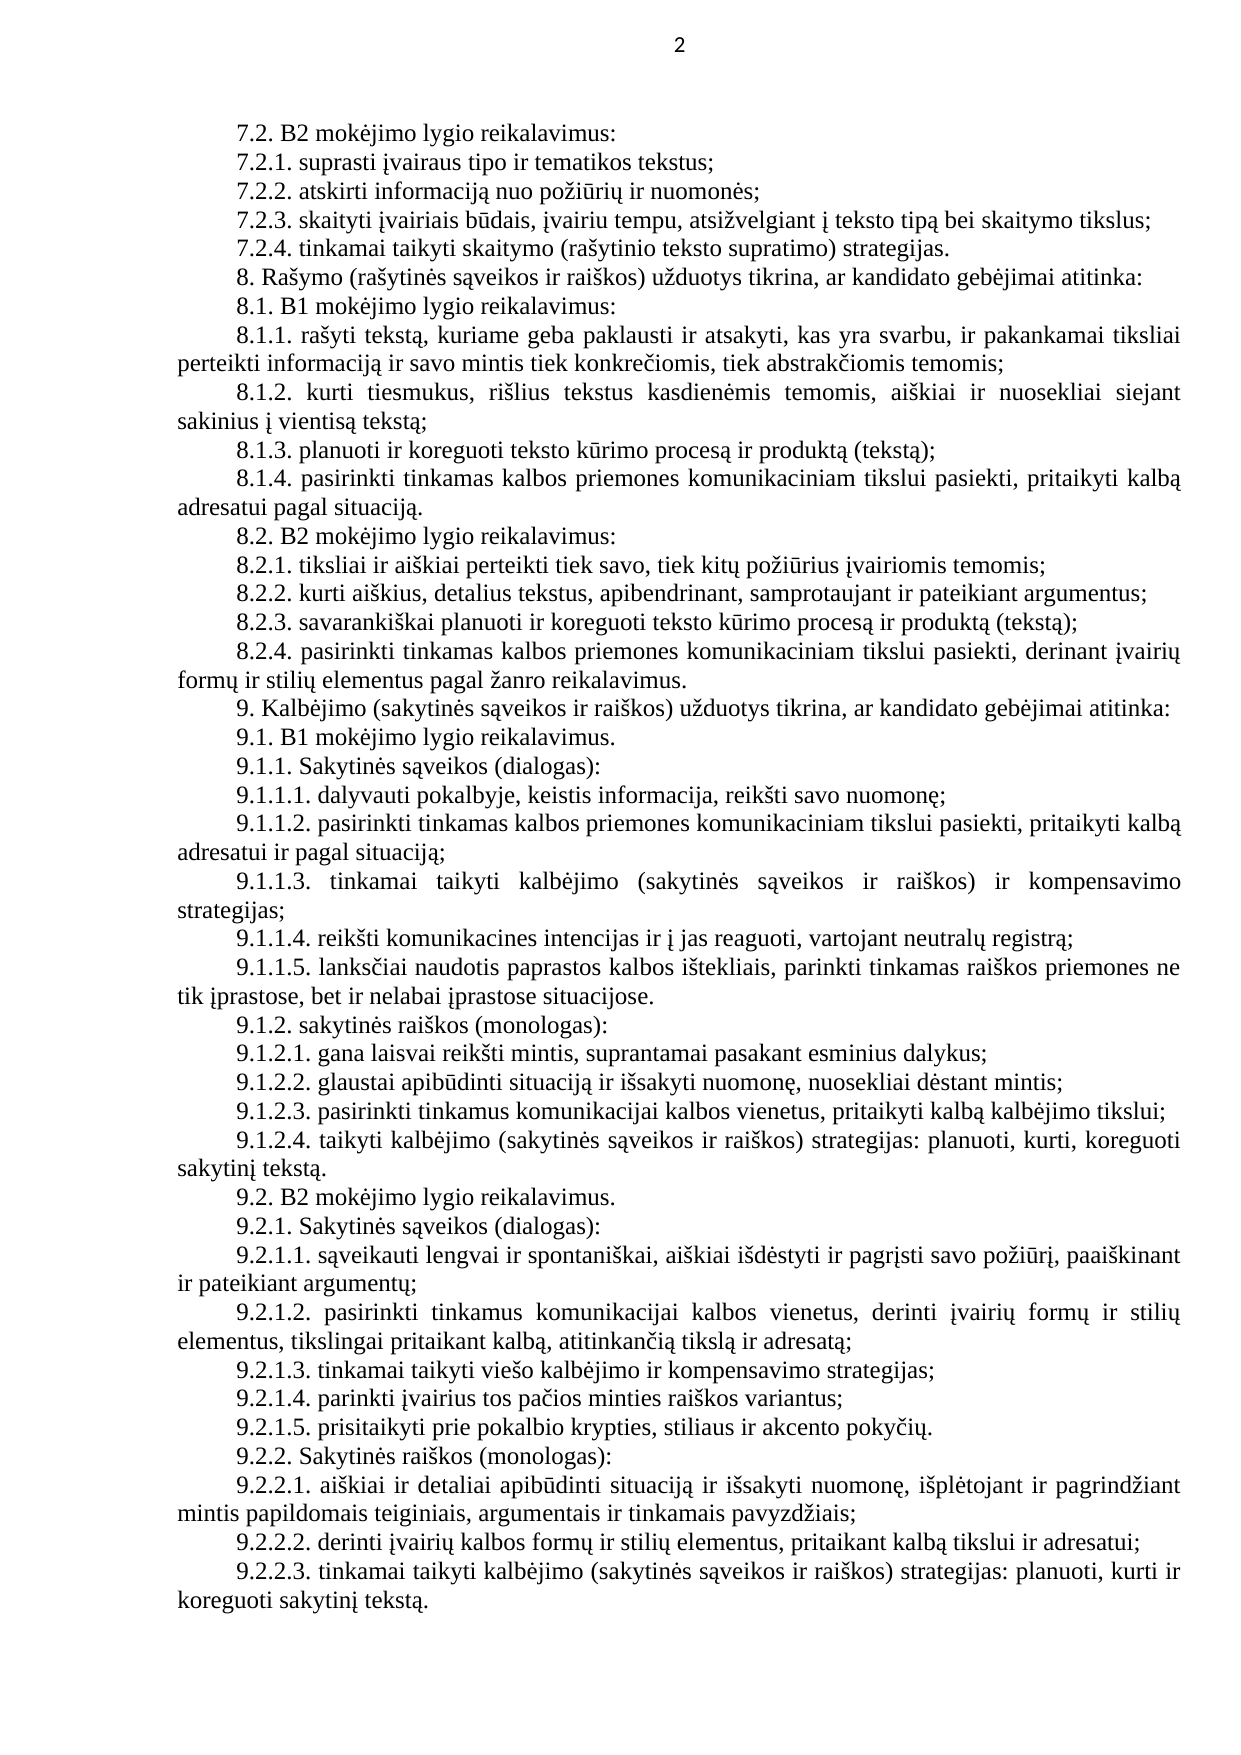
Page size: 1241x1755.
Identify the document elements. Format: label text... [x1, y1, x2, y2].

text 9.2.2.2. derinti įvairių kalbos formų ir stilių elementus, pritaikant kalbą tikslui ir adresatui; [177, 1527, 1182, 1556]
text 8.2.3. savarankiškai planuoti ir koreguoti teksto kūrimo procesą ir produktą (tekstą); [177, 607, 1182, 636]
text 9.2.1.3. tinkamai taikyti viešo kalbėjimo ir kompensavimo strategijas; [177, 1355, 1182, 1383]
text 9.1.1.5. lanksčiai naudotis paprastos kalbos ištekliais, parinkti tinkamas raiškos priemones ne tik įprastose, bet ir nelabai įprastose situacijose. [177, 952, 1182, 1010]
text 7.2.2. atskirti informaciją nuo požiūrių ir nuomonės; [177, 176, 1182, 205]
text 8.1.2. kurti tiesmukus, rišlius tekstus kasdienėmis temomis, aiškiai ir nuosekliai siejant sakinius į vientisą tekstą; [177, 377, 1182, 435]
text 9.2.1.5. prisitaikyti prie pokalbio krypties, stiliaus ir akcento pokyčių. [177, 1412, 1182, 1441]
text 7.2.3. skaityti įvairiais būdais, įvairiu tempu, atsižvelgiant į teksto tipą bei skaitymo tikslus; [177, 205, 1182, 233]
text 9.1.2.4. taikyti kalbėjimo (sakytinės sąveikos ir raiškos) strategijas: planuoti, kurti, koreguoti sakytinį tekstą. [177, 1125, 1182, 1182]
text 7.2.1. suprasti įvairaus tipo ir tematikos tekstus; [177, 147, 1182, 176]
text 9.1.1. Sakytinės sąveikos (dialogas): [177, 751, 1182, 780]
text 8.1.4. pasirinkti tinkamas kalbos priemones komunikaciniam tikslui pasiekti, pritaikyti kalbą adresatui pagal situaciją. [177, 463, 1182, 521]
text 8.2. B2 mokėjimo lygio reikalavimus: [177, 521, 1182, 550]
text 9.2.2.1. aiškiai ir detaliai apibūdinti situaciją ir išsakyti nuomonę, išplėtojant ir pagrindžiant mintis papildomais teiginiais, argumentais ir tinkamais pavyzdžiais; [177, 1470, 1182, 1527]
text 9.1.1.2. pasirinkti tinkamas kalbos priemones komunikaciniam tikslui pasiekti, pritaikyti kalbą adresatui ir pagal situaciją; [177, 808, 1182, 866]
text 8. Rašymo (rašytinės sąveikos ir raiškos) užduotys tikrina, ar kandidato gebėjimai atitinka: [177, 262, 1182, 291]
text 9.2.2.3. tinkamai taikyti kalbėjimo (sakytinės sąveikos ir raiškos) strategijas: planuoti, kurti ir koreguoti sakytinį tekstą. [177, 1556, 1182, 1613]
text 7.2.4. tinkamai taikyti skaitymo (rašytinio teksto supratimo) strategijas. [177, 233, 1182, 262]
text 7.2. B2 mokėjimo lygio reikalavimus: [177, 118, 1182, 147]
text 9.2.2. Sakytinės raiškos (monologas): [177, 1441, 1182, 1470]
text 9.2.1.2. pasirinkti tinkamus komunikacijai kalbos vienetus, derinti įvairių formų ir stilių elementus, tikslingai pritaikant kalbą, atitinkančią tikslą ir adresatą; [177, 1297, 1182, 1355]
text 9.1.2.1. gana laisvai reikšti mintis, suprantamai pasakant esminius dalykus; [177, 1038, 1182, 1067]
text 9.2.1. Sakytinės sąveikos (dialogas): [177, 1211, 1182, 1240]
text 9.1.1.3. tinkamai taikyti kalbėjimo (sakytinės sąveikos ir raiškos) ir kompensavimo strategijas; [177, 866, 1182, 923]
text 9.2.1.4. parinkti įvairius tos pačios minties raiškos variantus; [177, 1383, 1182, 1412]
text 8.1.3. planuoti ir koreguoti teksto kūrimo procesą ir produktą (tekstą); [177, 435, 1182, 463]
text 9. Kalbėjimo (sakytinės sąveikos ir raiškos) užduotys tikrina, ar kandidato gebėjimai atitinka: [177, 693, 1182, 722]
text 9.1.2.2. glaustai apibūdinti situaciją ir išsakyti nuomonę, nuosekliai dėstant mintis; [177, 1067, 1182, 1096]
text 8.1.1. rašyti tekstą, kuriame geba paklausti ir atsakyti, kas yra svarbu, ir pakankamai tiksliai perteikti informaciją ir savo mintis tiek konkrečiomis, tiek abstrakčiomis temomis; [177, 320, 1182, 377]
text 9.2.1.1. sąveikauti lengvai ir spontaniškai, aiškiai išdėstyti ir pagrįsti savo požiūrį, paaiškinant ir pateikiant argumentų; [177, 1240, 1182, 1297]
text 9.1.2.3. pasirinkti tinkamus komunikacijai kalbos vienetus, pritaikyti kalbą kalbėjimo tikslui; [177, 1096, 1182, 1125]
text 8.2.2. kurti aiškius, detalius tekstus, apibendrinant, samprotaujant ir pateikiant argumentus; [177, 578, 1182, 607]
text 8.2.1. tiksliai ir aiškiai perteikti tiek savo, tiek kitų požiūrius įvairiomis temomis; [177, 550, 1182, 578]
text 9.1.1.1. dalyvauti pokalbyje, keistis informacija, reikšti savo nuomonę; [177, 780, 1182, 808]
text 8.1. B1 mokėjimo lygio reikalavimus: [177, 291, 1182, 320]
text 9.2. B2 mokėjimo lygio reikalavimus. [177, 1182, 1182, 1211]
text 9.1.1.4. reikšti komunikacines intencijas ir į jas reaguoti, vartojant neutralų registrą; [177, 923, 1182, 952]
text 9.1.2. sakytinės raiškos (monologas): [177, 1010, 1182, 1038]
text 8.2.4. pasirinkti tinkamas kalbos priemones komunikaciniam tikslui pasiekti, derinant įvairių formų ir stilių elementus pagal žanro reikalavimus. [177, 636, 1182, 693]
text 9.1. B1 mokėjimo lygio reikalavimus. [177, 722, 1182, 751]
